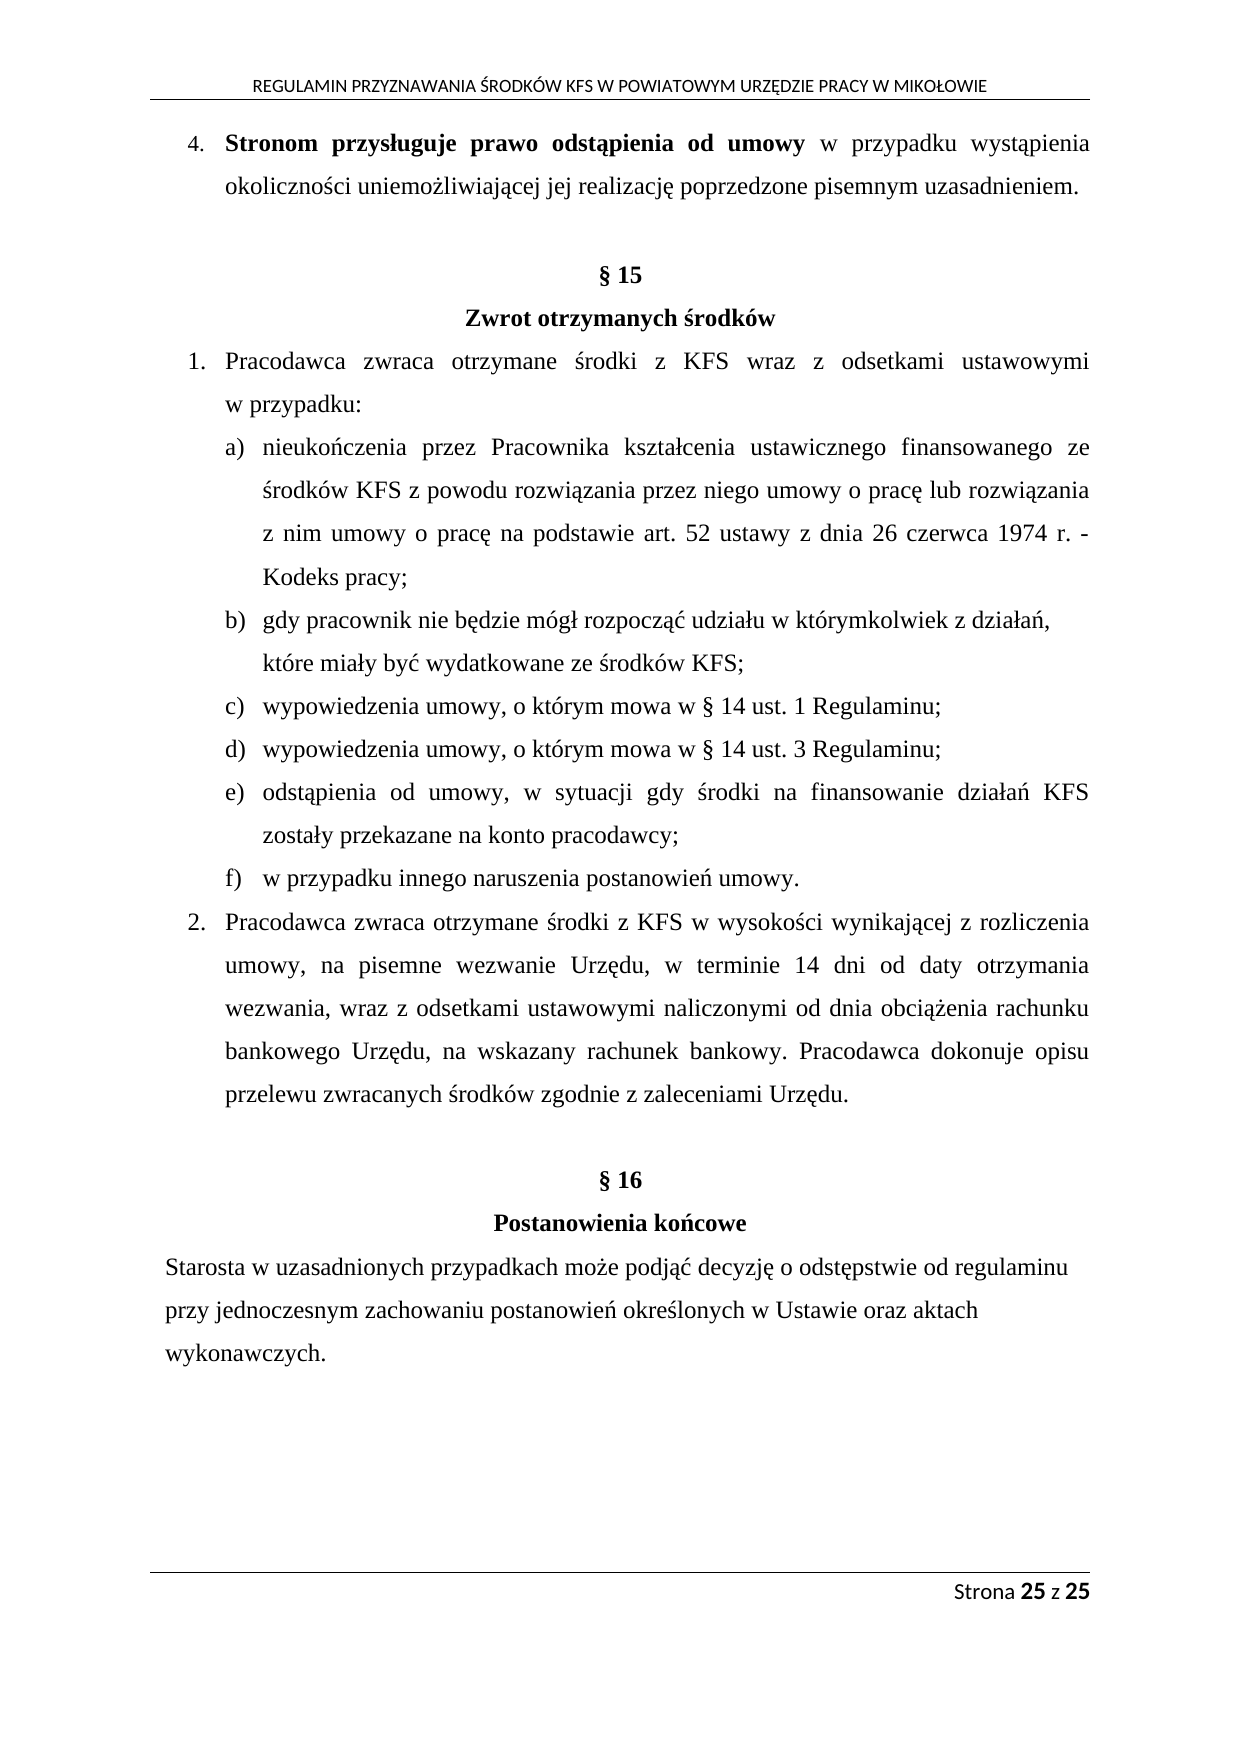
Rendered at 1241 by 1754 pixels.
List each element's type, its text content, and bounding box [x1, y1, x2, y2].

list wypowiedzenia umowy, o którym mowa w § 14 ust. 1 Regulaminu; [225, 691, 1090, 720]
list Stronom przysługuje prawo odstąpienia od umowy w przypadku wystąpienia okoliczności uniemożliwiającej jej realizację poprzedzone pisemnym uzasadnieniem. [187, 128, 1090, 200]
list nieukończenia przez Pracownika kształcenia ustawicznego finansowanego ze środków KFS z powodu rozwiązania przez niego umowy o pracę lub rozwiązania z nim umowy o pracę na podstawie art. 52 ustawy z dnia 26 czerwca 1974 r. - Kodeks pracy; [225, 432, 1090, 590]
list Starosta w uzasadnionych przypadkach może podjąć decyzję o odstępstwie od regulaminu przy jednoczesnym zachowaniu postanowień określonych w Ustawie oraz aktach wykonawczych. [165, 1252, 1090, 1367]
list odstąpienia od umowy, w sytuacji gdy środki na finansowanie działań KFS zostały przekazane na konto pracodawcy; [225, 777, 1090, 849]
list w przypadku innego naruszenia postanowień umowy. [225, 863, 1090, 892]
text § 16 [150, 1165, 1090, 1194]
list Pracodawca zwraca otrzymane środki z KFS w wysokości wynikającej z rozliczenia umowy, na pisemne wezwanie Urzędu, w terminie 14 dni od daty otrzymania wezwania, wraz z odsetkami ustawowymi naliczonymi od dnia obciążenia rachunku bankowego Urzędu, na wskazany rachunek bankowy. Pracodawca dokonuje opisu przelewu zwracanych środków zgodnie z zaleceniami Urzędu. [187, 907, 1090, 1108]
list Pracodawca zwraca otrzymane środki z KFS wraz z odsetkami ustawowymi w przypadku: [187, 346, 1090, 418]
text Zwrot otrzymanych środków [150, 303, 1090, 332]
text Postanowienia końcowe [150, 1208, 1090, 1237]
text § 15 [150, 260, 1090, 288]
list wypowiedzenia umowy, o którym mowa w § 14 ust. 3 Regulaminu; [225, 734, 1090, 763]
list gdy pracownik nie będzie mógł rozpocząć udziału w którymkolwiek z działań, które miały być wydatkowane ze środków KFS; [225, 605, 1090, 677]
